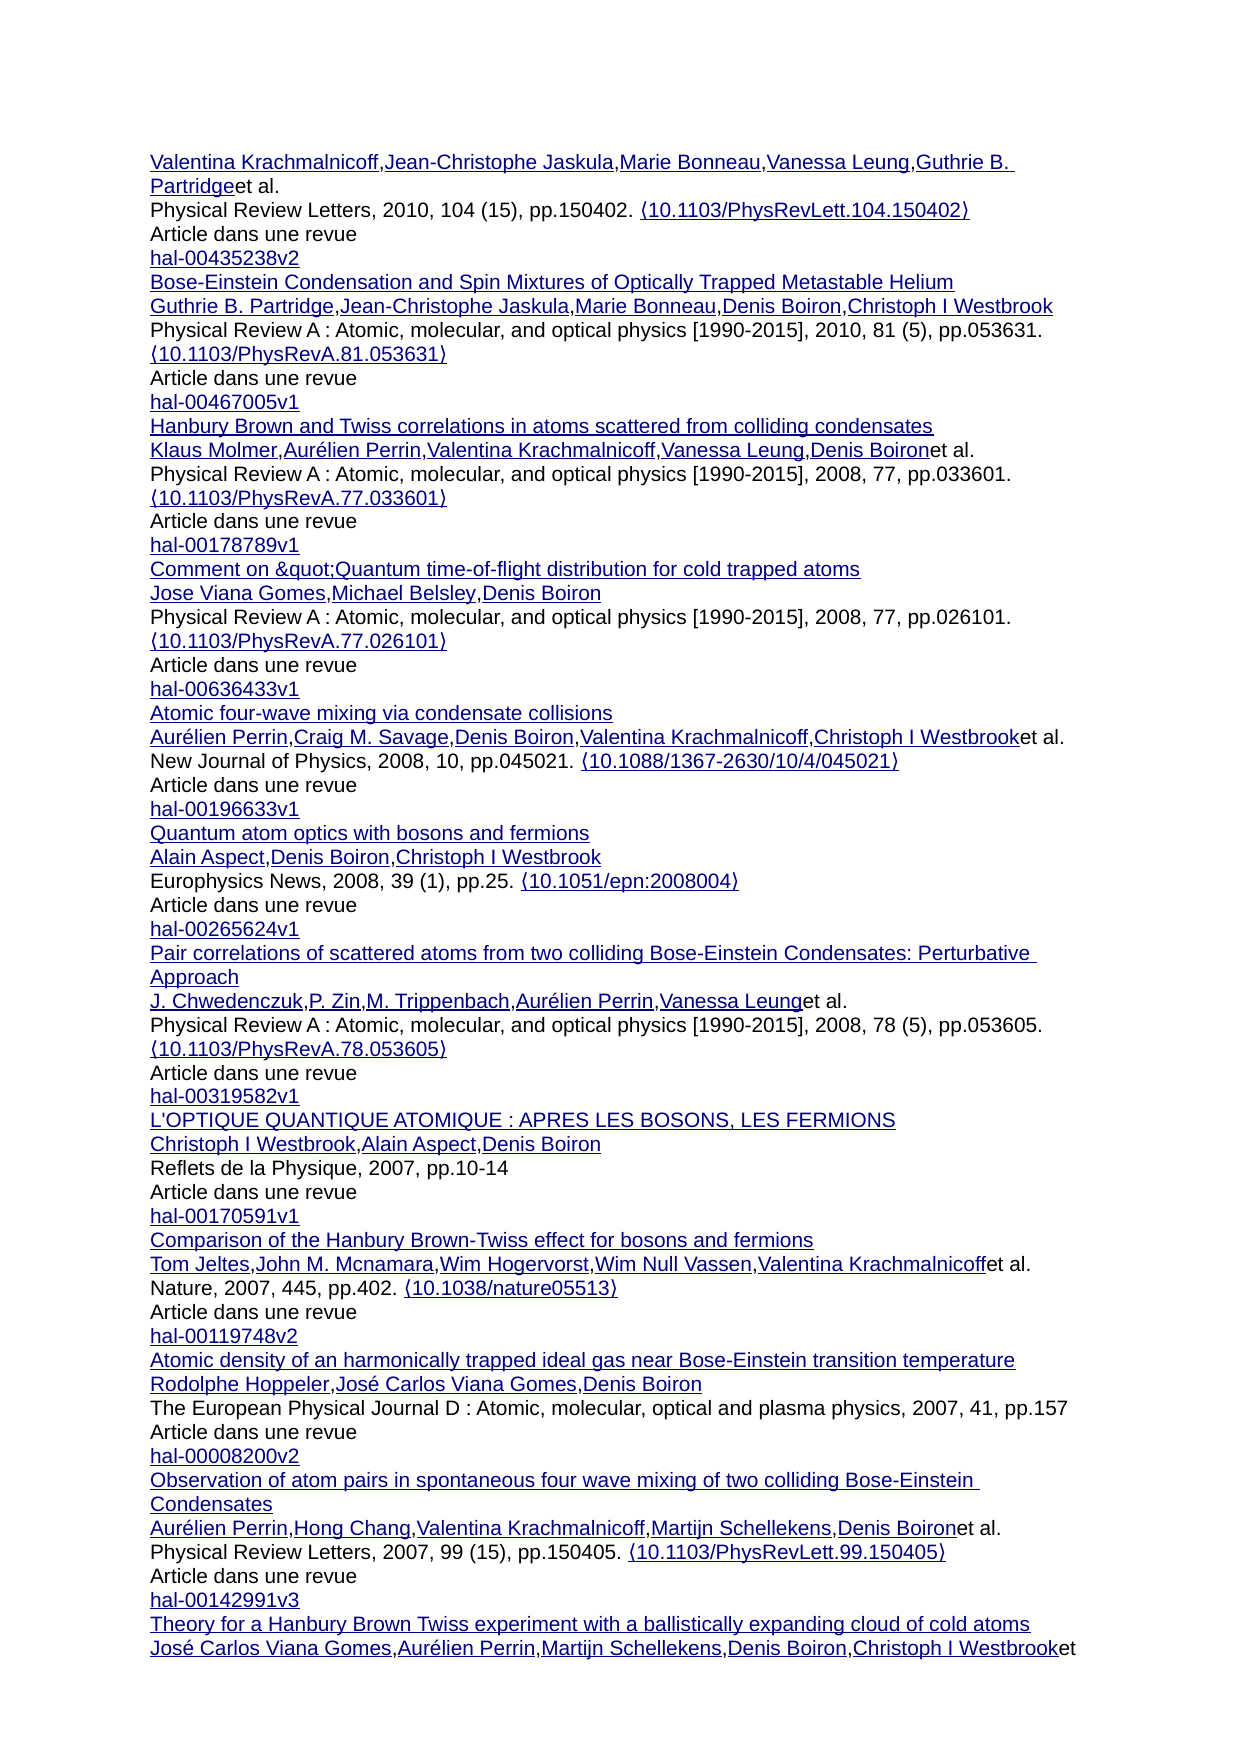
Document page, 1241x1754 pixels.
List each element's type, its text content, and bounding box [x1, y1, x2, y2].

table_cell Theory for a Hanbury Brown Twiss experiment with a ballistically expanding cloud of cold atoms José Carlos Viana Gomes,Aurélien Perrin,Martijn Schellekens,Denis Boiron,Christoph I Westbrooket [150, 1611, 1090, 1659]
table_cell Valentina Krachmalnicoff,Jean-Christophe Jaskula,Marie Bonneau,Vanessa Leung,Guthrie B. Partridgeet al. Physical Review Letters, 2010, 104 (15), pp.150402. ⟨10.1103/PhysRevLett.104.150402⟩ Article dans une revue hal-00435238v2 [150, 150, 1090, 270]
table_cell Bose-Einstein Condensation and Spin Mixtures of Optically Trapped Metastable Helium Guthrie B. Partridge,Jean-Christophe Jaskula,Marie Bonneau,Denis Boiron,Christoph I Westbrook Physical Review A : Atomic, molecular, and optical physics [1990-2015], 2010, 81 (5), pp.053631. ⟨10.1103/PhysRevA.81.053631⟩ Article dans une revue hal-00467005v1 [150, 270, 1090, 413]
table_cell L'OPTIQUE QUANTIQUE ATOMIQUE : APRES LES BOSONS, LES FERMIONS Christoph I Westbrook,Alain Aspect,Denis Boiron Reflets de la Physique, 2007, pp.10-14 Article dans une revue hal-00170591v1 [150, 1108, 1090, 1228]
table_cell Atomic four-wave mixing via condensate collisions Aurélien Perrin,Craig M. Savage,Denis Boiron,Valentina Krachmalnicoff,Christoph I Westbrooket al. New Journal of Physics, 2008, 10, pp.045021. ⟨10.1088/1367-2630/10/4/045021⟩ Article dans une revue hal-00196633v1 [150, 701, 1090, 821]
table_cell Pair correlations of scattered atoms from two colliding Bose-Einstein Condensates: Perturbative Approach J. Chwedenczuk,P. Zin,M. Trippenbach,Aurélien Perrin,Vanessa Leunget al. Physical Review A : Atomic, molecular, and optical physics [1990-2015], 2008, 78 (5), pp.053605. ⟨10.1103/PhysRevA.78.053605⟩ Article dans une revue hal-00319582v1 [150, 941, 1090, 1108]
table_cell Comment on &quot;Quantum time-of-flight distribution for cold trapped atoms Jose Viana Gomes,Michael Belsley,Denis Boiron Physical Review A : Atomic, molecular, and optical physics [1990-2015], 2008, 77, pp.026101. ⟨10.1103/PhysRevA.77.026101⟩ Article dans une revue hal-00636433v1 [150, 557, 1090, 701]
table_cell Comparison of the Hanbury Brown-Twiss effect for bosons and fermions Tom Jeltes,John M. Mcnamara,Wim Hogervorst,Wim Null Vassen,Valentina Krachmalnicoffet al. Nature, 2007, 445, pp.402. ⟨10.1038/nature05513⟩ Article dans une revue hal-00119748v2 [150, 1228, 1090, 1348]
table_cell Observation of atom pairs in spontaneous four wave mixing of two colliding Bose-Einstein Condensates Aurélien Perrin,Hong Chang,Valentina Krachmalnicoff,Martijn Schellekens,Denis Boironet al. Physical Review Letters, 2007, 99 (15), pp.150405. ⟨10.1103/PhysRevLett.99.150405⟩ Article dans une revue hal-00142991v3 [150, 1468, 1090, 1611]
table_cell Hanbury Brown and Twiss correlations in atoms scattered from colliding condensates Klaus Molmer,Aurélien Perrin,Valentina Krachmalnicoff,Vanessa Leung,Denis Boironet al. Physical Review A : Atomic, molecular, and optical physics [1990-2015], 2008, 77, pp.033601. ⟨10.1103/PhysRevA.77.033601⟩ Article dans une revue hal-00178789v1 [150, 414, 1090, 557]
table_cell Quantum atom optics with bosons and fermions Alain Aspect,Denis Boiron,Christoph I Westbrook Europhysics News, 2008, 39 (1), pp.25. ⟨10.1051/epn:2008004⟩ Article dans une revue hal-00265624v1 [150, 821, 1090, 941]
table_cell Atomic density of an harmonically trapped ideal gas near Bose-Einstein transition temperature Rodolphe Hoppeler,José Carlos Viana Gomes,Denis Boiron The European Physical Journal D : Atomic, molecular, optical and plasma physics, 2007, 41, pp.157 Article dans une revue hal-00008200v2 [150, 1348, 1090, 1468]
